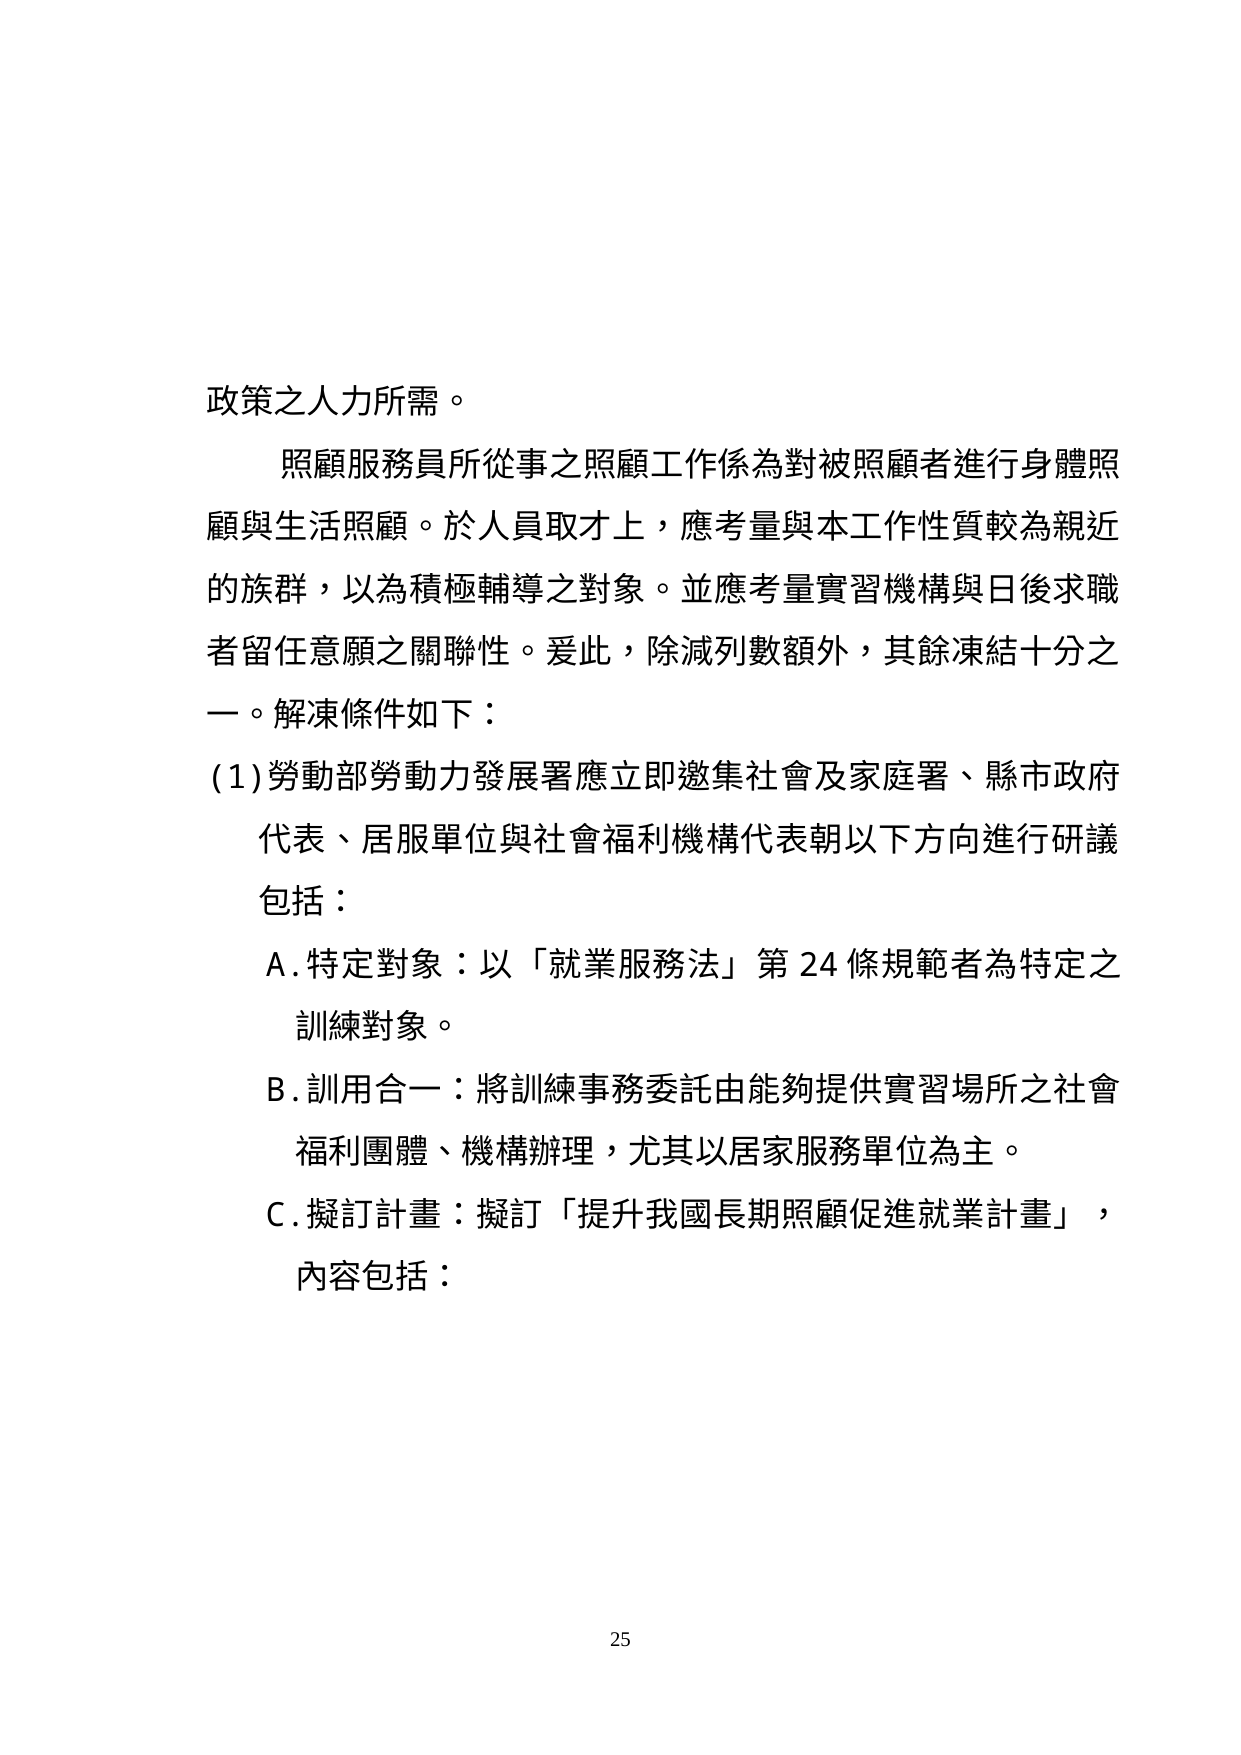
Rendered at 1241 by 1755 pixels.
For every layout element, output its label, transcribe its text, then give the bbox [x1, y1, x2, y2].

text C.擬訂計畫：擬訂「提升我國長期照顧促進就業計畫」，內容包括： [265, 1170, 1122, 1295]
text 政策之人力所需。 [206, 358, 1122, 420]
text A.特定對象：以「就業服務法」第24條規範者為特定之訓練對象。 [265, 920, 1122, 1045]
text 照顧服務員所從事之照顧工作係為對被照顧者進行身體照顧與生活照顧。於人員取才上，應考量與本工作性質較為親近的族群，以為積極輔導之對象。並應考量實習機構與日後求職者留任意願之關聯性。爰此，除減列數額外，其餘凍結十分之一。解凍條件如下： [206, 420, 1122, 733]
text B.訓用合一：將訓練事務委託由能夠提供實習場所之社會福利團體、機構辦理，尤其以居家服務單位為主。 [265, 1045, 1122, 1170]
text (1)勞動部勞動力發展署應立即邀集社會及家庭署、縣市政府代表、居服單位與社會福利機構代表朝以下方向進行研議，包括： [206, 733, 1122, 920]
